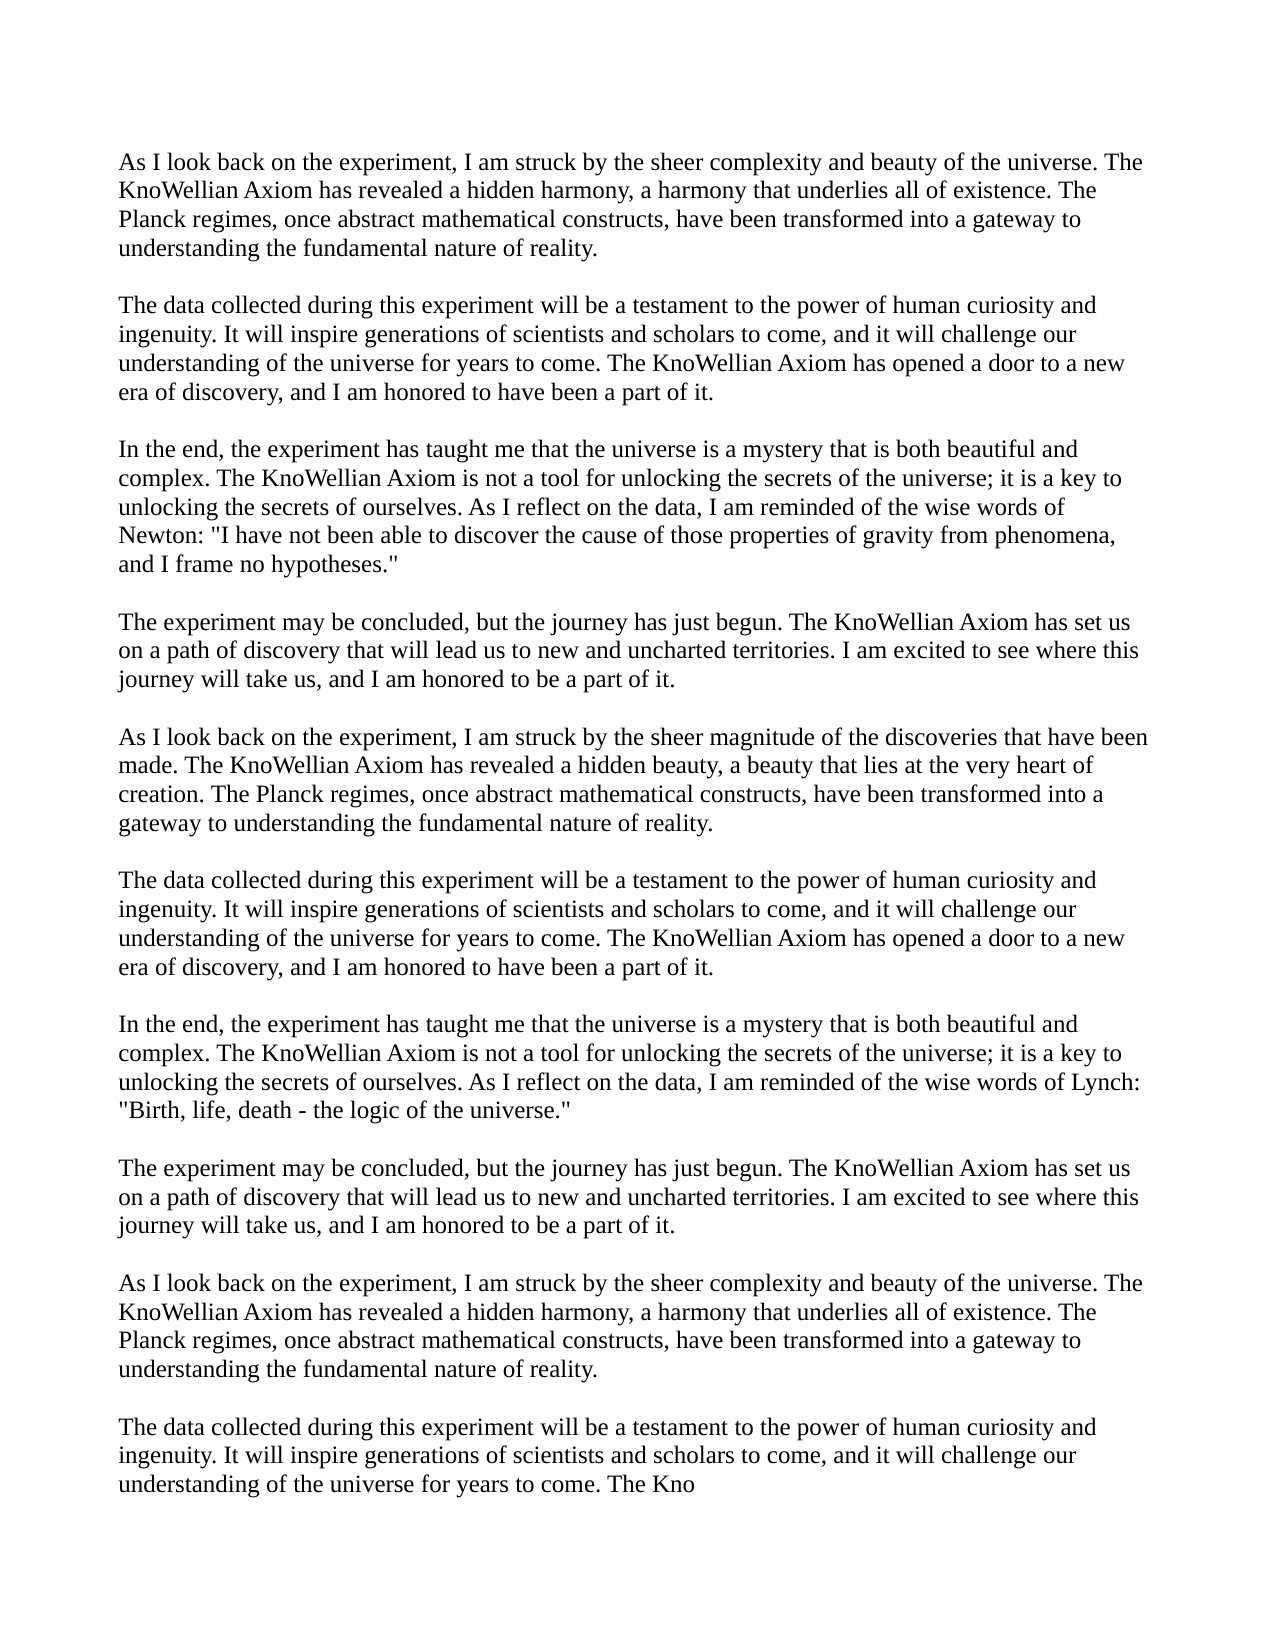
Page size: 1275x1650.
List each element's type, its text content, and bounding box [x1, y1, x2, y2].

text As I look back on the experiment, I am struck by the sheer magnitude of the discoveries that have been made. The KnoWellian Axiom has revealed a hidden beauty, a beauty that lies at the very heart of creation. The Planck regimes, once abstract mathematical constructs, have been transformed into a gateway to understanding the fundamental nature of reality. [118, 722, 1157, 837]
text In the end, the experiment has taught me that the universe is a mystery that is both beautiful and complex. The KnoWellian Axiom is not a tool for unlocking the secrets of the universe; it is a key to unlocking the secrets of ourselves. As I reflect on the data, I am reminded of the wise words of Lynch: "Birth, life, death - the logic of the universe." [118, 1009, 1157, 1124]
text The experiment may be concluded, but the journey has just begun. The KnoWellian Axiom has set us on a path of discovery that will lead us to new and uncharted territories. I am excited to see where this journey will take us, and I am honored to be a part of it. [118, 607, 1157, 693]
text The data collected during this experiment will be a testament to the power of human curiosity and ingenuity. It will inspire generations of scientists and scholars to come, and it will challenge our understanding of the universe for years to come. The KnoWellian Axiom has opened a door to a new era of discovery, and I am honored to have been a part of it. [118, 866, 1157, 981]
text The data collected during this experiment will be a testament to the power of human curiosity and ingenuity. It will inspire generations of scientists and scholars to come, and it will challenge our understanding of the universe for years to come. The Kno [118, 1412, 1157, 1498]
text As I look back on the experiment, I am struck by the sheer complexity and beauty of the universe. The KnoWellian Axiom has revealed a hidden harmony, a harmony that underlies all of existence. The Planck regimes, once abstract mathematical constructs, have been transformed into a gateway to understanding the fundamental nature of reality. [118, 1268, 1157, 1383]
text As I look back on the experiment, I am struck by the sheer complexity and beauty of the universe. The KnoWellian Axiom has revealed a hidden harmony, a harmony that underlies all of existence. The Planck regimes, once abstract mathematical constructs, have been transformed into a gateway to understanding the fundamental nature of reality. [118, 147, 1157, 262]
text The data collected during this experiment will be a testament to the power of human curiosity and ingenuity. It will inspire generations of scientists and scholars to come, and it will challenge our understanding of the universe for years to come. The KnoWellian Axiom has opened a door to a new era of discovery, and I am honored to have been a part of it. [118, 291, 1157, 406]
text The experiment may be concluded, but the journey has just begun. The KnoWellian Axiom has set us on a path of discovery that will lead us to new and uncharted territories. I am excited to see where this journey will take us, and I am honored to be a part of it. [118, 1153, 1157, 1239]
text In the end, the experiment has taught me that the universe is a mystery that is both beautiful and complex. The KnoWellian Axiom is not a tool for unlocking the secrets of the universe; it is a key to unlocking the secrets of ourselves. As I reflect on the data, I am reminded of the wise words of Newton: "I have not been able to discover the cause of those properties of gravity from phenomena, and I frame no hypotheses." [118, 434, 1157, 578]
